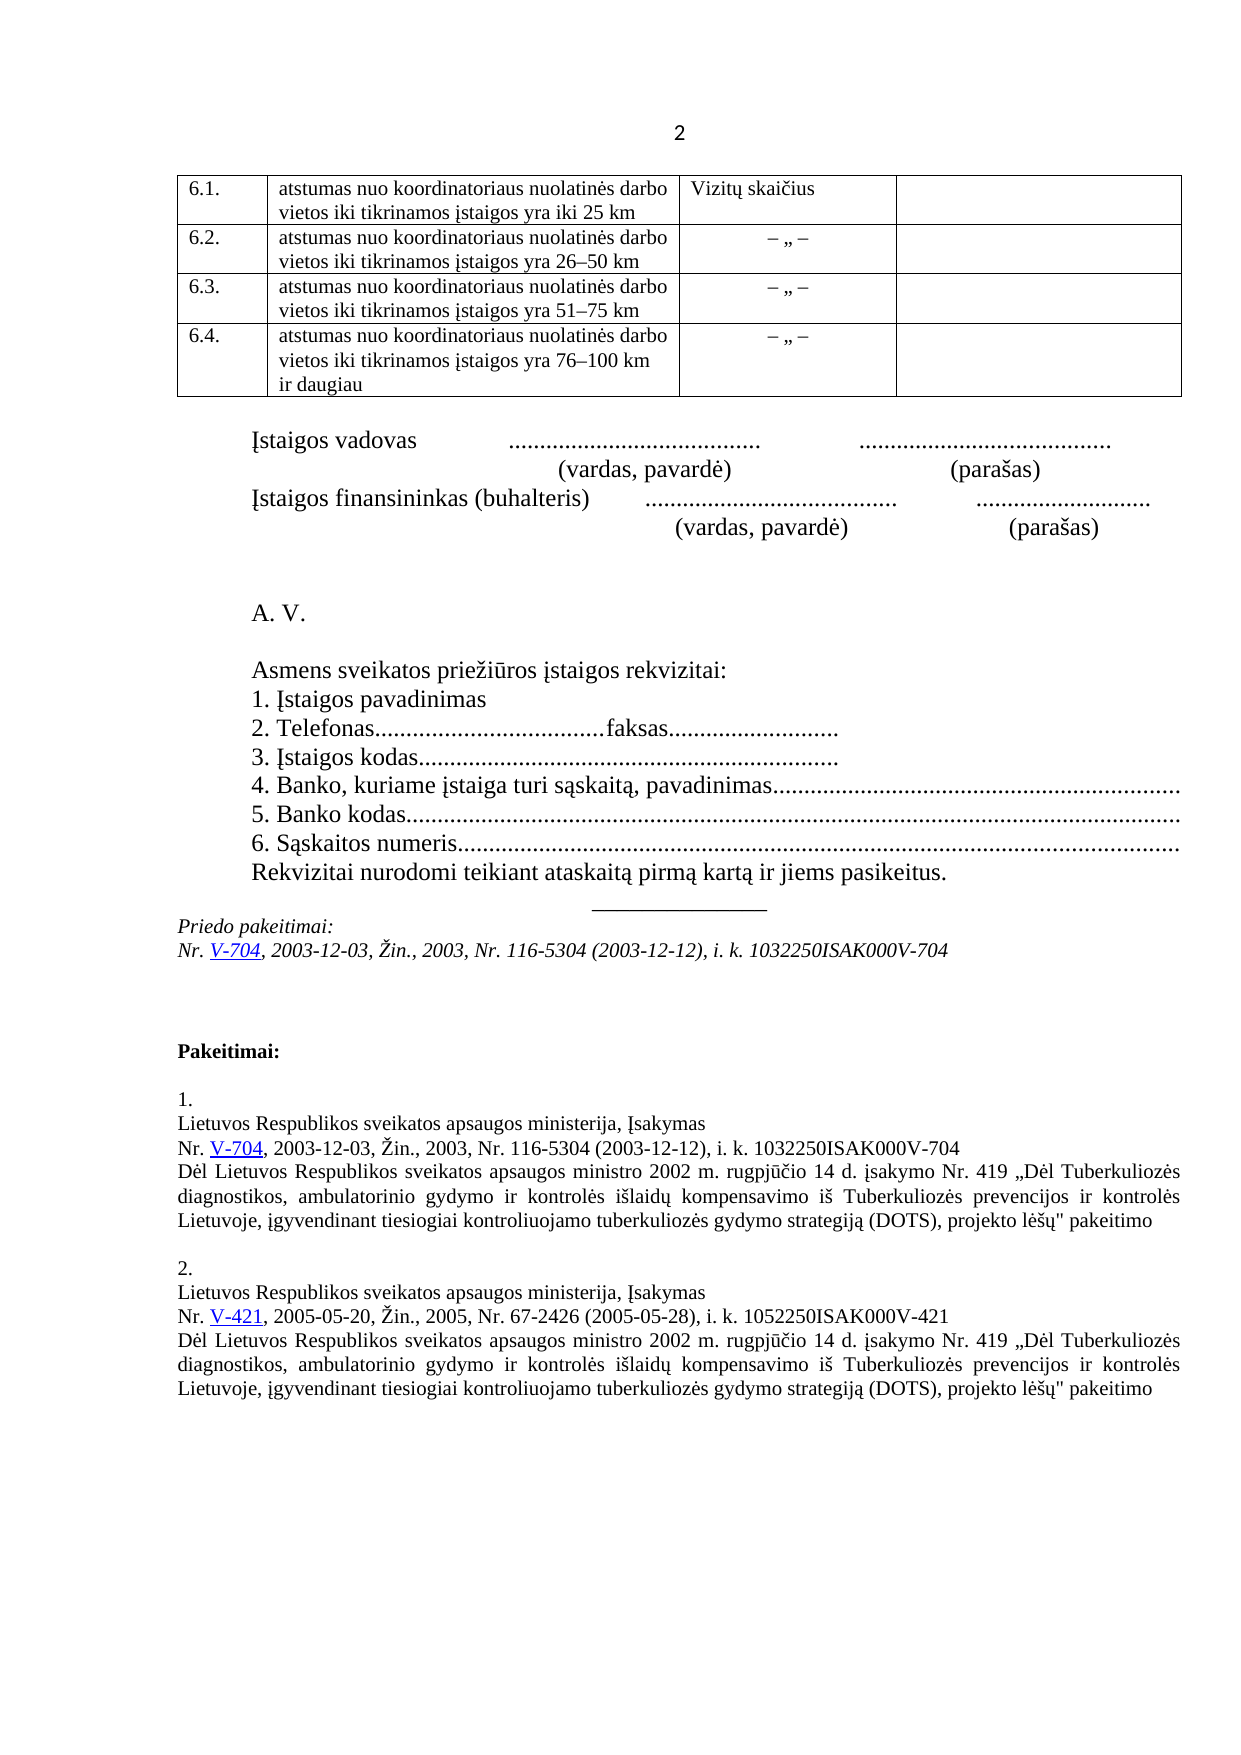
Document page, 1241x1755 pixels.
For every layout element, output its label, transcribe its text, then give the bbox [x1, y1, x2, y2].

table_cell [897, 274, 1181, 322]
table_cell 6.2. [178, 225, 267, 273]
text 2. [177, 1256, 1181, 1280]
table_cell [897, 225, 1181, 273]
table_cell 6.4. [178, 324, 267, 396]
table_cell Vizitų skaičius [680, 176, 896, 224]
text 4. Banko, kuriame įstaiga turi sąskaitą, pavadinimas [177, 770, 1181, 799]
text Asmens sveikatos priežiūros įstaigos rekvizitai: [177, 655, 1181, 684]
table_cell 6.3. [178, 274, 267, 322]
text Pakeitimai: [177, 1039, 1181, 1063]
text 6. Sąskaitos numeris [177, 828, 1181, 857]
text Įstaigos vadovas [177, 425, 1181, 454]
table_cell – „ – [680, 225, 896, 273]
text 2. Telefonas faksas [177, 713, 1181, 742]
text Nr. V-704, 2003-12-03, Žin., 2003, Nr. 116-5304 (2003-12-12), i. k. 1032250ISAK000V-704 [177, 938, 1181, 962]
text Dėl Lietuvos Respublikos sveikatos apsaugos ministro 2002 m. rugpjūčio 14 d. įsakymo Nr. 419 „Dėl Tuberkuliozės diagnostikos, ambulatorinio gydymo ir kontrolės išlaidų kompensavimo iš Tuberkuliozės prevencijos ir kontrolės Lietuvoje, įgyvendinant tiesiogiai kontroliuojamo tuberkuliozės gydymo strategiją (DOTS), projekto lėšų" pakeitimo [177, 1159, 1181, 1232]
text ______________ [177, 885, 1181, 914]
table_cell atstumas nuo koordinatoriaus nuolatinės darbo vietos iki tikrinamos įstaigos yra 26–50 km [268, 225, 679, 273]
text A. V. [177, 598, 1181, 627]
table_cell – „ – [680, 274, 896, 322]
table_cell 6.1. [178, 176, 267, 224]
table_cell – „ – [680, 324, 896, 396]
text Priedo pakeitimai: [177, 914, 1181, 938]
text Lietuvos Respublikos sveikatos apsaugos ministerija, Įsakymas [177, 1280, 1181, 1304]
table_cell atstumas nuo koordinatoriaus nuolatinės darbo vietos iki tikrinamos įstaigos yra 76–100 km ir daugiau [268, 324, 679, 396]
table_cell atstumas nuo koordinatoriaus nuolatinės darbo vietos iki tikrinamos įstaigos yra 51–75 km [268, 274, 679, 322]
text Rekvizitai nurodomi teikiant ataskaitą pirmą kartą ir jiems pasikeitus. [177, 857, 1181, 885]
text Įstaigos finansininkas (buhalteris) [177, 483, 1181, 512]
text 3. Įstaigos kodas [177, 742, 1181, 770]
table_cell [897, 176, 1181, 224]
text 1. Įstaigos pavadinimas [177, 684, 1181, 713]
text Dėl Lietuvos Respublikos sveikatos apsaugos ministro 2002 m. rugpjūčio 14 d. įsakymo Nr. 419 „Dėl Tuberkuliozės diagnostikos, ambulatorinio gydymo ir kontrolės išlaidų kompensavimo iš Tuberkuliozės prevencijos ir kontrolės Lietuvoje, įgyvendinant tiesiogiai kontroliuojamo tuberkuliozės gydymo strategiją (DOTS), projekto lėšų" pakeitimo [177, 1328, 1181, 1400]
table_cell atstumas nuo koordinatoriaus nuolatinės darbo vietos iki tikrinamos įstaigos yra iki 25 km [268, 176, 679, 224]
text (vardas, pavardė) (parašas) [177, 512, 1181, 540]
text Nr. V-421, 2005-05-20, Žin., 2005, Nr. 67-2426 (2005-05-28), i. k. 1052250ISAK000V-421 [177, 1304, 1181, 1328]
text 1. [177, 1087, 1181, 1111]
text (vardas, pavardė) (parašas) [177, 454, 1181, 483]
text Lietuvos Respublikos sveikatos apsaugos ministerija, Įsakymas [177, 1111, 1181, 1135]
table_cell [897, 324, 1181, 396]
text Nr. V-704, 2003-12-03, Žin., 2003, Nr. 116-5304 (2003-12-12), i. k. 1032250ISAK000V-704 [177, 1135, 1181, 1159]
text 5. Banko kodas [177, 799, 1181, 828]
